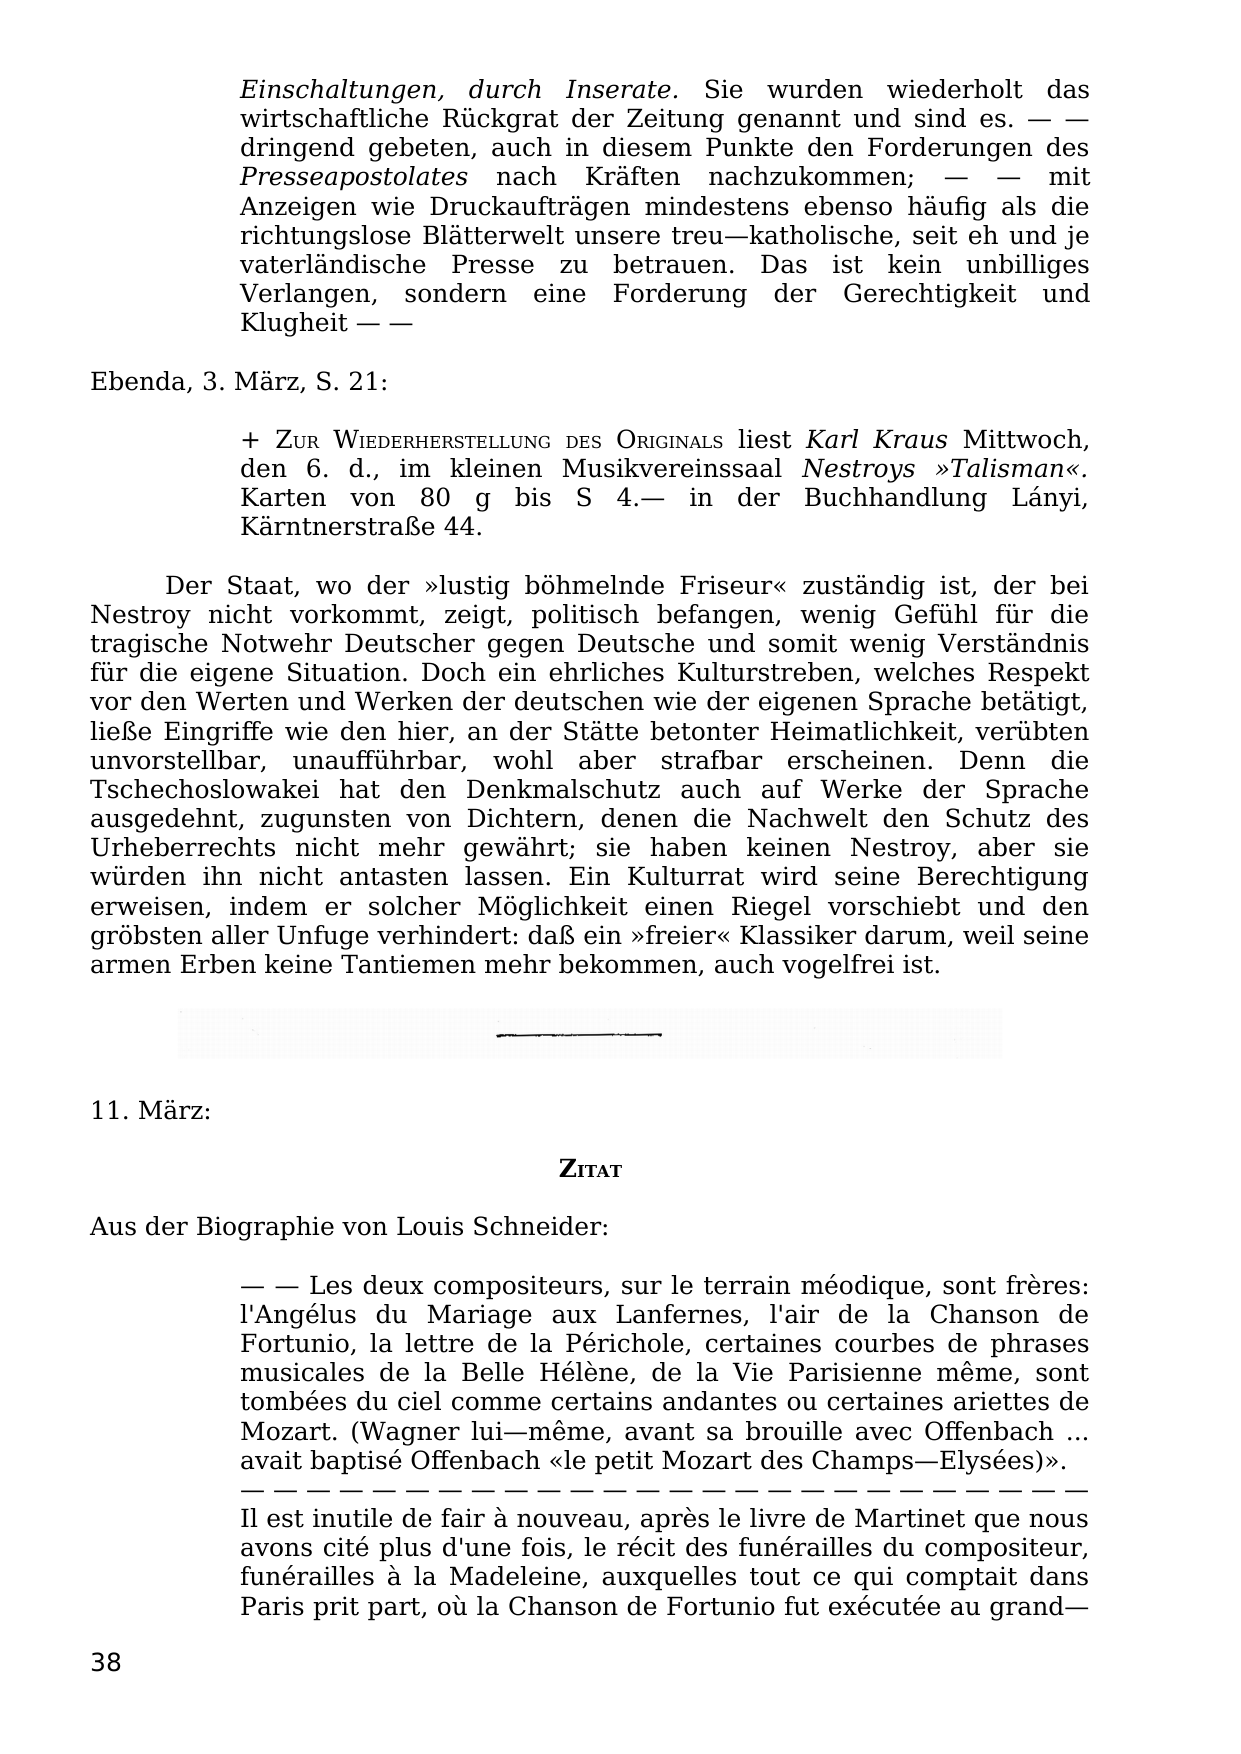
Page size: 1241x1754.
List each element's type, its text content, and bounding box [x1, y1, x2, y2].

text Aus der Biographie von Louis Schneider: [90, 1212, 1091, 1242]
text + Zur Wiederherstellung des Originals liest Karl Kraus Mittwoch, den 6. d., im kleinen Musikvereinssaal Nestroys »Talisman«. Karten von 80 g bis S 4.— in der Buchhandlung Lányi, Kärntnerstraße 44. [240, 425, 1091, 542]
text Zitat [90, 1125, 1091, 1183]
text 11. März: [90, 1096, 1091, 1125]
text Der Staat, wo der »lustig böhmelnde Friseur« zuständig ist, der bei Nestroy nicht vorkommt, zeigt, politisch befangen, wenig Gefühl für die tragische Notwehr Deutscher gegen Deutsche und somit wenig Verständnis für die eigene Situation. Doch ein ehrliches Kulturstreben, welches Respekt vor den Werten und Werken der deutschen wie der eigenen Sprache betätigt, ließe Eingriffe wie den hier, an der Stätte betonter Heimatlichkeit, verübten unvorstellbar, unaufführbar, wohl aber strafbar erscheinen. Denn die Tschechoslowakei hat den Denkmalschutz auch auf Werke der Sprache ausgedehnt, zugunsten von Dichtern, denen die Nachwelt den Schutz des Urheberrechts nicht mehr gewährt; sie haben keinen Nestroy, aber sie würden ihn nicht antasten lassen. Ein Kulturrat wird seine Berechtigung erweisen, indem er solcher Möglichkeit einen Riegel vorschiebt und den gröbsten aller Unfuge verhindert: daß ein »freier« Klassiker darum, weil seine armen Erben keine Tantiemen mehr bekommen, auch vogelfrei ist. [90, 571, 1091, 979]
picture [177, 1008, 1003, 1059]
text Ebenda, 3. März, S. 21: [90, 367, 1091, 396]
text Einschaltungen, durch Inserate. Sie wurden wiederholt das wirtschaftliche Rückgrat der Zeitung genannt und sind es. — — dringend gebeten, auch in diesem Punkte den Forderungen des Presseapostolates nach Kräften nachzukommen; — — mit Anzeigen wie Druckaufträgen mindestens ebenso häufig als die richtungslose Blätterwelt unsere treu—katholische, seit eh und je vaterländische Presse zu betrauen. Das ist kein unbilliges Verlangen, sondern eine Forderung der Gerechtigkeit und Klugheit — — [240, 75, 1091, 337]
text — — Les deux compositeurs, sur le terrain méodique, sont frères: l'Angélus du Mariage aux Lanfernes, l'air de la Chanson de Fortunio, la lettre de la Périchole, certaines courbes de phrases musicales de la Belle Hélène, de la Vie Parisienne même, sont tombées du ciel comme certains andantes ou certaines ariettes de Mozart. (Wagner lui—même, avant sa brouille avec Offenbach ... avait baptisé Offenbach «le petit Mozart des Champs—Elysées)». [240, 1271, 1091, 1475]
text — — — — — — — — — — — — — — — — — — — — — — — — — — Il est inutile de fair à nouveau, après le livre de Martinet que nous avons cité plus d'une fois, le récit des funérailles du compositeur, funérailles à la Madeleine, auxquelles tout ce qui comptait dans Paris prit part, où la Chanson de Fortunio fut exécutée au grand— [240, 1475, 1091, 1621]
